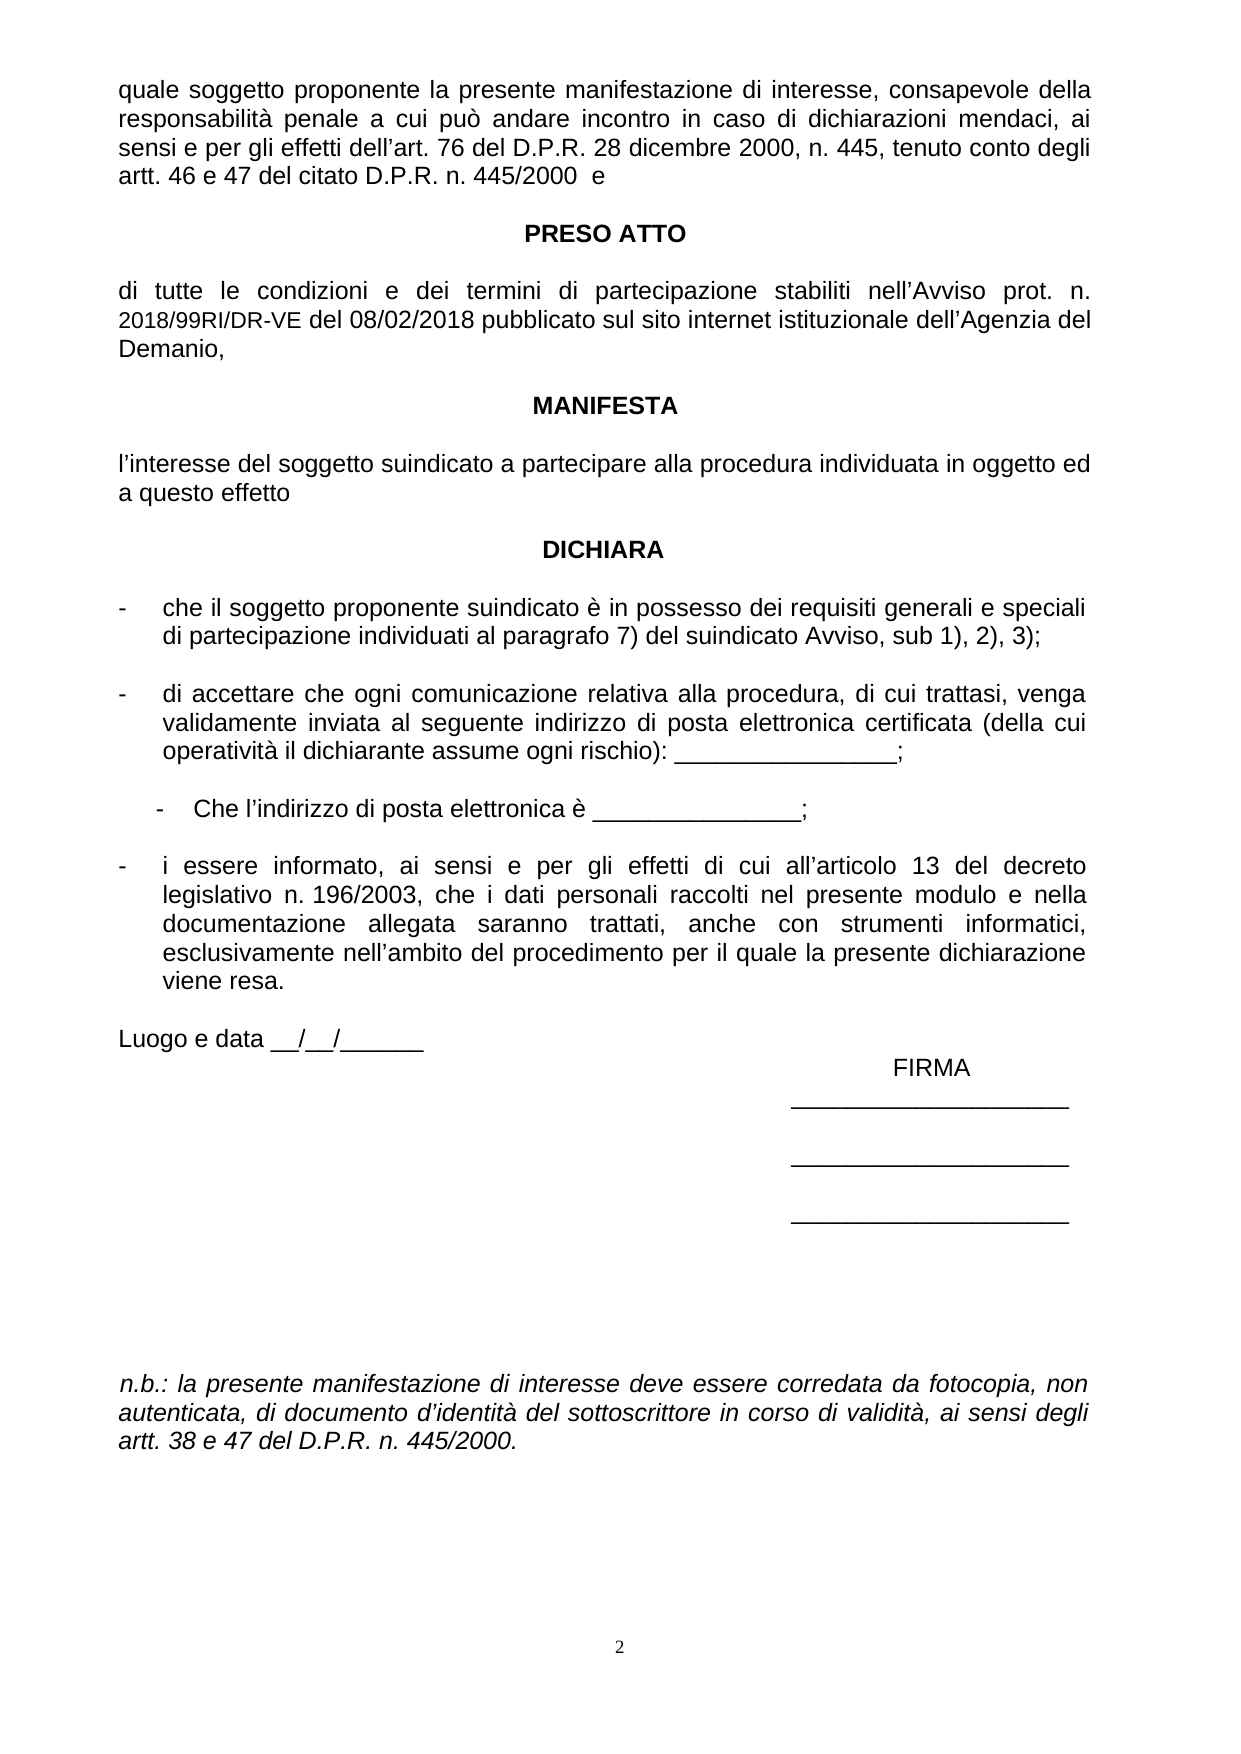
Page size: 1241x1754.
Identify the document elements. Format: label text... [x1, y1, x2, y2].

text PRESO ATTO [118, 219, 1092, 247]
text ____________________ [118, 1196, 1181, 1225]
text n.b.: la presente manifestazione di interesse deve essere corredata da fotocopia, non autenticata, di documento d’identità del sottoscrittore in corso di validità, ai sensi degli artt. 38 e 47 del D.P.R. n. 445/2000. [118, 1369, 1093, 1455]
text - di accettare che ogni comunicazione relativa alla procedura, di cui trattasi, venga validamente inviata al seguente indirizzo di posta elettronica certificata (della cui operatività il dichiarante assume ogni rischio): ________________; [118, 679, 1088, 765]
text - i essere informato, ai sensi e per gli effetti di cui all’articolo 13 del decreto legislativo n. 196/2003, che i dati personali raccolti nel presente modulo e nella documentazione allegata saranno trattati, anche con strumenti informatici, esclusivamente nell’ambito del procedimento per il quale la presente dichiarazione viene resa. [118, 851, 1088, 995]
text FIRMA [118, 1052, 1181, 1081]
text di tutte le condizioni e dei termini di partecipazione stabiliti nell’Avviso prot. n. 2018/99RI/DR-VE del 08/02/2018 pubblicato sul sito internet istituzionale dell’Agenzia del Demanio, [118, 276, 1092, 362]
text MANIFESTA [118, 391, 1093, 420]
text Luogo e data __/__/______ [118, 1024, 1122, 1052]
text l’interesse del soggetto suindicato a partecipare alla procedura individuata in oggetto ed a questo effetto [118, 449, 1093, 506]
text DICHIARA [118, 535, 1088, 564]
list Che l’indirizzo di posta elettronica è _______________; [156, 794, 1088, 822]
text ____________________ [118, 1139, 1181, 1167]
text quale soggetto proponente la presente manifestazione di interesse, consapevole della responsabilità penale a cui può andare incontro in caso di dichiarazioni mendaci, ai sensi e per gli effetti dell’art. 76 del D.P.R. 28 dicembre 2000, n. 445, tenuto conto degli artt. 46 e 47 del citato D.P.R. n. 445/2000 e [118, 75, 1093, 190]
text ____________________ [118, 1081, 1181, 1110]
text - che il soggetto proponente suindicato è in possesso dei requisiti generali e speciali di partecipazione individuati al paragrafo 7) del suindicato Avviso, sub 1), 2), 3); [118, 592, 1088, 650]
